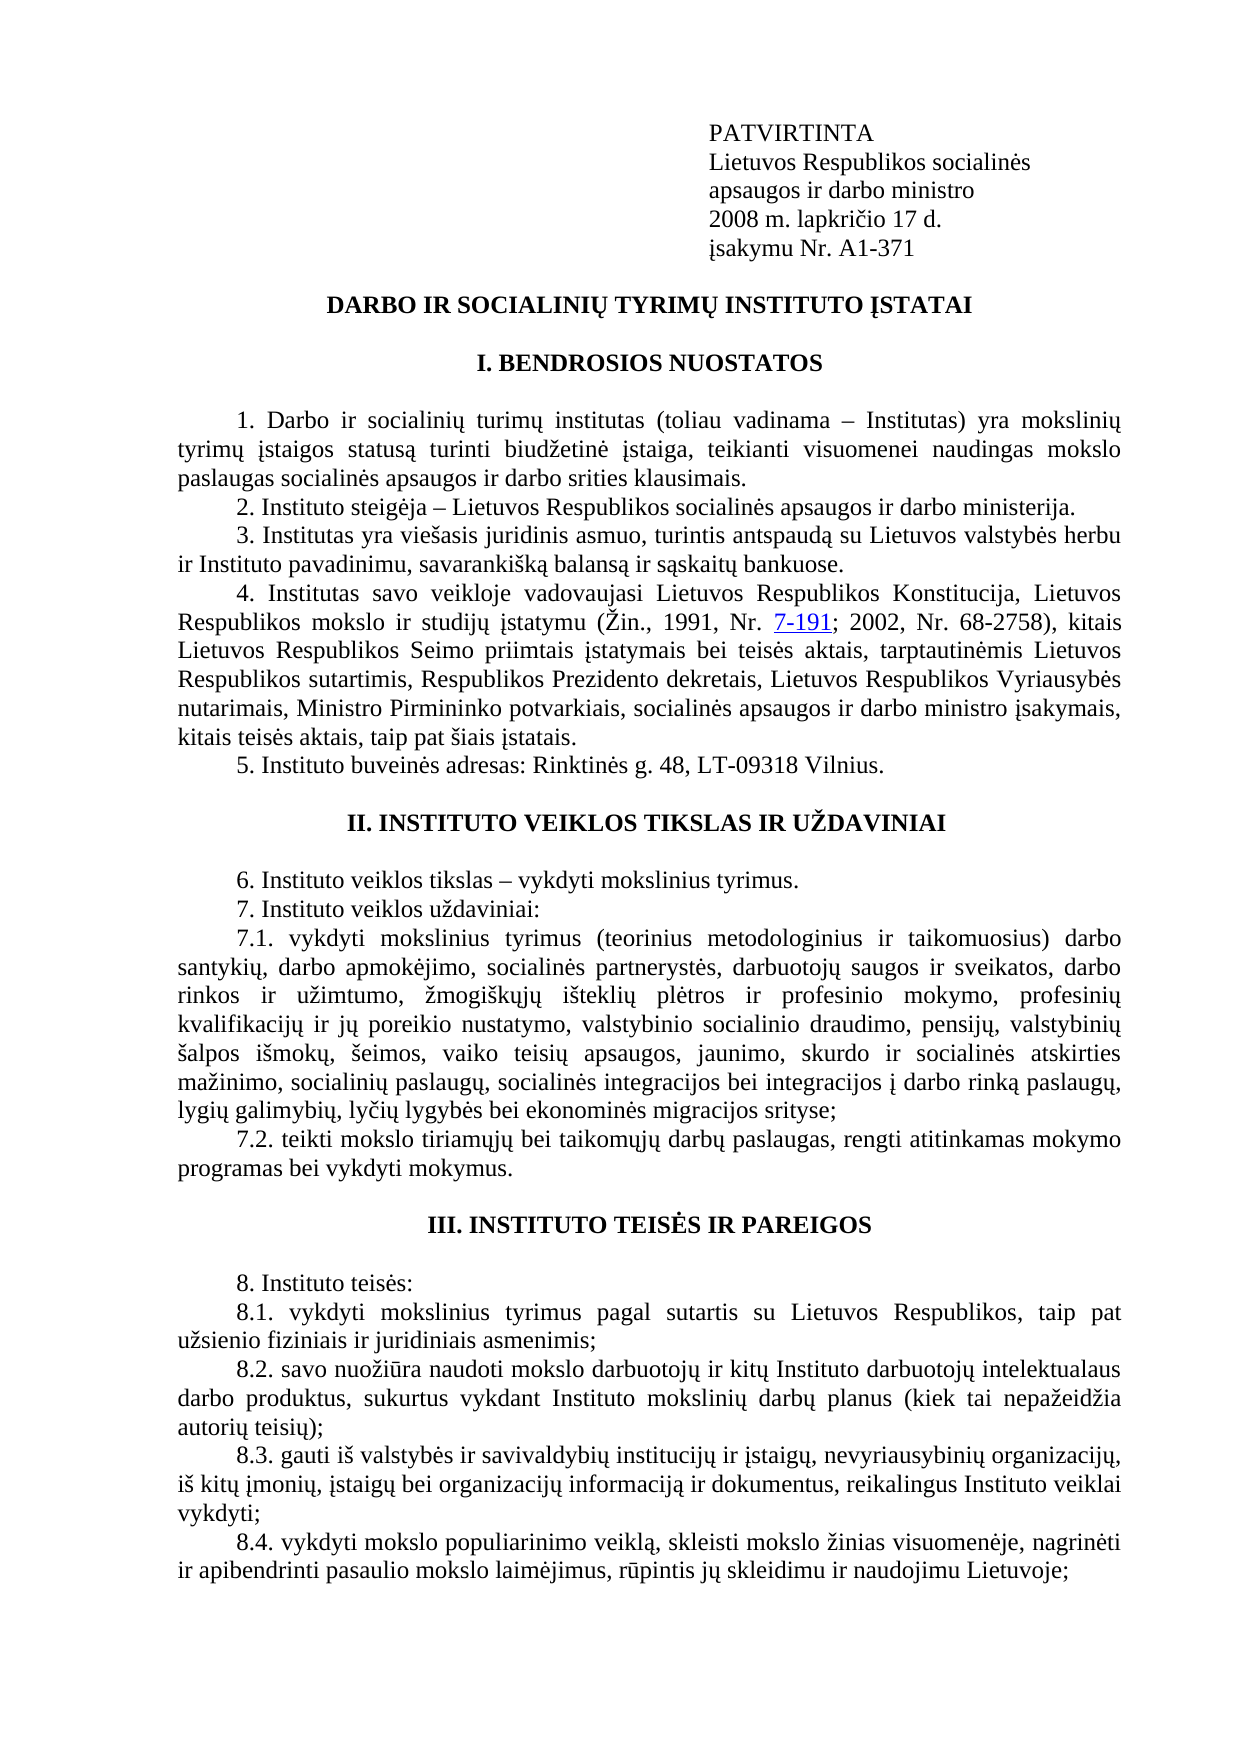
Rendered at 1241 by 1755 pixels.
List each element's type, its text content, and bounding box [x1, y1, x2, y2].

text 4. Institutas savo veikloje vadovaujasi Lietuvos Respublikos Konstitucija, Lietuvos Respublikos mokslo ir studijų įstatymu (Žin., 1991, Nr. 7-191; 2002, Nr. 68-2758), kitais Lietuvos Respublikos Seimo priimtais įstatymais bei teisės aktais, tarptautinėmis Lietuvos Respublikos sutartimis, Respublikos Prezidento dekretais, Lietuvos Respublikos Vyriausybės nutarimais, Ministro Pirmininko potvarkiais, socialinės apsaugos ir darbo ministro įsakymais, kitais teisės aktais, taip pat šiais įstatais. [177, 578, 1122, 751]
text DARBO IR SOCIALINIŲ TYRIMŲ INSTITUTO ĮSTATAI [177, 291, 1122, 319]
text 5. Instituto buveinės adresas: Rinktinės g. 48, LT-09318 Vilnius. [177, 751, 1122, 779]
text 8.4. vykdyti mokslo populiarinimo veiklą, skleisti mokslo žinias visuomenėje, nagrinėti ir apibendrinti pasaulio mokslo laimėjimus, rūpintis jų skleidimu ir naudojimu Lietuvoje; [177, 1527, 1122, 1584]
text įsakymu Nr. A1-371 [177, 233, 1122, 262]
text III. INSTITUTO TEISĖS IR PAREIGOS [177, 1211, 1122, 1239]
text 8.2. savo nuožiūra naudoti mokslo darbuotojų ir kitų Instituto darbuotojų intelektualaus darbo produktus, sukurtus vykdant Instituto mokslinių darbų planus (kiek tai nepažeidžia autorių teisių); [177, 1354, 1122, 1441]
text apsaugos ir darbo ministro [177, 176, 1122, 204]
text 7.1. vykdyti mokslinius tyrimus (teorinius metodologinius ir taikomuosius) darbo santykių, darbo apmokėjimo, socialinės partnerystės, darbuotojų saugos ir sveikatos, darbo rinkos ir užimtumo, žmogiškųjų išteklių plėtros ir profesinio mokymo, profesinių kvalifikacijų ir jų poreikio nustatymo, valstybinio socialinio draudimo, pensijų, valstybinių šalpos išmokų, šeimos, vaiko teisių apsaugos, jaunimo, skurdo ir socialinės atskirties mažinimo, socialinių paslaugų, socialinės integracijos bei integracijos į darbo rinką paslaugų, lygių galimybių, lyčių lygybės bei ekonominės migracijos srityse; [177, 923, 1122, 1124]
text 8.3. gauti iš valstybės ir savivaldybių institucijų ir įstaigų, nevyriausybinių organizacijų, iš kitų įmonių, įstaigų bei organizacijų informaciją ir dokumentus, reikalingus Instituto veiklai vykdyti; [177, 1441, 1122, 1527]
text Lietuvos Respublikos socialinės [177, 147, 1122, 176]
text 7. Instituto veiklos uždaviniai: [177, 894, 1122, 923]
text II. INSTITUTO VEIKLOS TIKSLAS IR UŽDAVINIAI [177, 808, 1122, 837]
text 7.2. teikti mokslo tiriamųjų bei taikomųjų darbų paslaugas, rengti atitinkamas mokymo programas bei vykdyti mokymus. [177, 1124, 1122, 1182]
text 2. Instituto steigėja – Lietuvos Respublikos socialinės apsaugos ir darbo ministerija. [177, 492, 1122, 521]
text 8. Instituto teisės: [177, 1268, 1122, 1297]
text 6. Instituto veiklos tikslas – vykdyti mokslinius tyrimus. [177, 866, 1122, 894]
text I. BENDROSIOS NUOSTATOS [177, 348, 1122, 377]
text 2008 m. lapkričio 17 d. [177, 204, 1122, 233]
text 8.1. vykdyti mokslinius tyrimus pagal sutartis su Lietuvos Respublikos, taip pat užsienio fiziniais ir juridiniais asmenimis; [177, 1297, 1122, 1354]
text 3. Institutas yra viešasis juridinis asmuo, turintis antspaudą su Lietuvos valstybės herbu ir Instituto pavadinimu, savarankišką balansą ir sąskaitų bankuose. [177, 521, 1122, 578]
text 1. Darbo ir socialinių turimų institutas (toliau vadinama – Institutas) yra mokslinių tyrimų įstaigos statusą turinti biudžetinė įstaiga, teikianti visuomenei naudingas mokslo paslaugas socialinės apsaugos ir darbo srities klausimais. [177, 406, 1122, 492]
text PATVIRTINTA [177, 118, 1122, 147]
